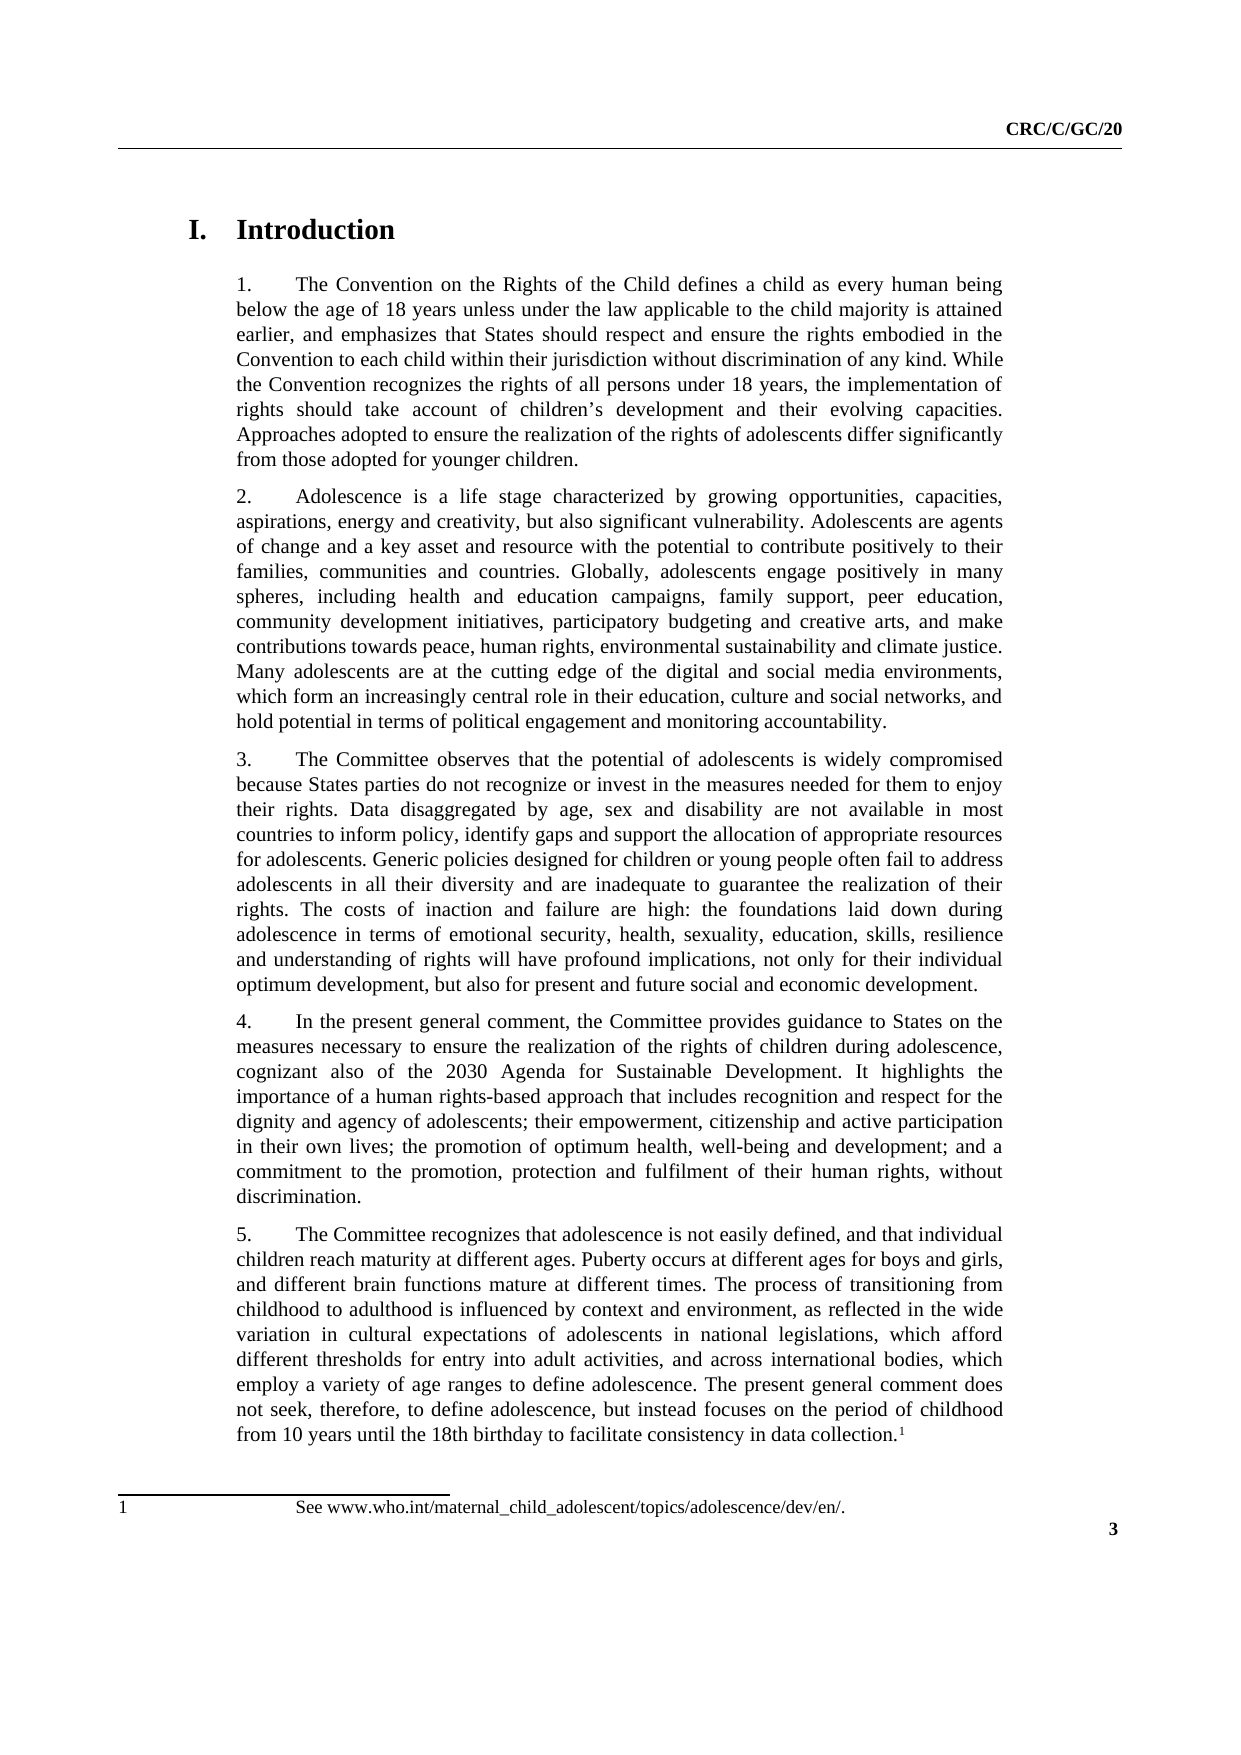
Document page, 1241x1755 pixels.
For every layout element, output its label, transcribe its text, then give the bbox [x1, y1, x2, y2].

text 3. The Committee observes that the potential of adolescents is widely compromised because States parties do not recognize or invest in the measures needed for them to enjoy their rights. Data disaggregated by age, sex and disability are not available in most countries to inform policy, identify gaps and support the allocation of appropriate resources for adolescents. Generic policies designed for children or young people often fail to address adolescents in all their diversity and are inadequate to guarantee the realization of their rights. The costs of inaction and failure are high: the foundations laid down during adolescence in terms of emotional security, health, sexuality, education, skills, resilience and understanding of rights will have profound implications, not only for their individual optimum development, but also for present and future social and economic development. [236, 746, 1004, 996]
text I. Introduction [118, 215, 1004, 246]
text 5. The Committee recognizes that adolescence is not easily defined, and that individual children reach maturity at different ages. Puberty occurs at different ages for boys and girls, and different brain functions mature at different times. The process of transitioning from childhood to adulthood is influenced by context and environment, as reflected in the wide variation in cultural expectations of adolescents in national legislations, which afford different thresholds for entry into adult activities, and across international bodies, which employ a variety of age ranges to define adolescence. The present general comment does not seek, therefore, to define adolescence, but instead focuses on the period of childhood from 10 years until the 18th birthday to facilitate consistency in data collection. [236, 1221, 1004, 1446]
text 1. The Convention on the Rights of the Child defines a child as every human being below the age of 18 years unless under the law applicable to the child majority is attained earlier, and emphasizes that States should respect and ensure the rights embodied in the Convention to each child within their jurisdiction without discrimination of any kind. While the Convention recognizes the rights of all persons under 18 years, the implementation of rights should take account of children’s development and their evolving capacities. Approaches adopted to ensure the realization of the rights of adolescents differ significantly from those adopted for younger children. [236, 271, 1004, 471]
text See www.who.int/maternal_child_adolescent/topics/adolescence/dev/en/. [118, 1495, 1004, 1518]
text 4. In the present general comment, the Committee provides guidance to States on the measures necessary to ensure the realization of the rights of children during adolescence, cognizant also of the 2030 Agenda for Sustainable Development. It highlights the importance of a human rights-based approach that includes recognition and respect for the dignity and agency of adolescents; their empowerment, citizenship and active participation in their own lives; the promotion of optimum health, well-being and development; and a commitment to the promotion, protection and fulfilment of their human rights, without discrimination. [236, 1008, 1004, 1208]
text 2. Adolescence is a life stage characterized by growing opportunities, capacities, aspirations, energy and creativity, but also significant vulnerability. Adolescents are agents of change and a key asset and resource with the potential to contribute positively to their families, communities and countries. Globally, adolescents engage positively in many spheres, including health and education campaigns, family support, peer education, community development initiatives, participatory budgeting and creative arts, and make contributions towards peace, human rights, environmental sustainability and climate justice. Many adolescents are at the cutting edge of the digital and social media environments, which form an increasingly central role in their education, culture and social networks, and hold potential in terms of political engagement and monitoring accountability. [236, 483, 1004, 733]
